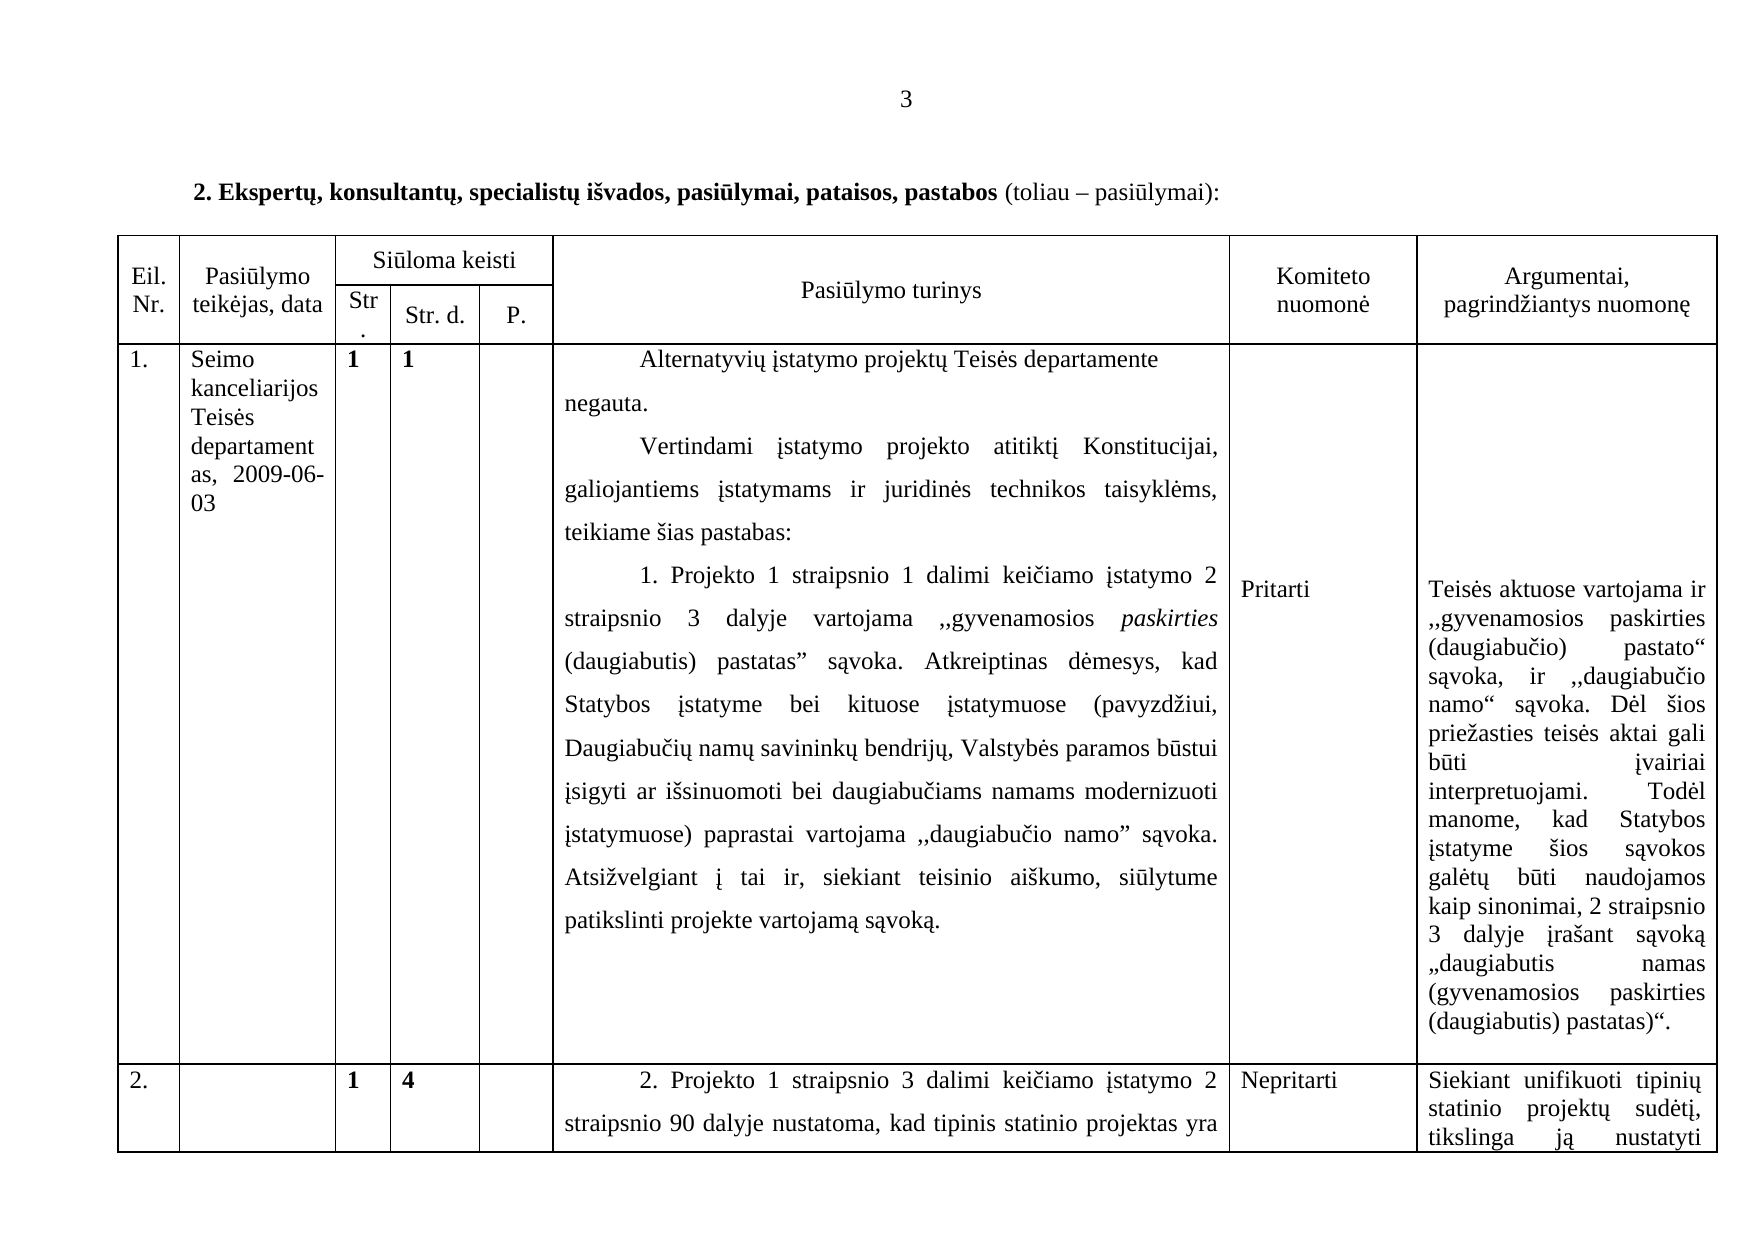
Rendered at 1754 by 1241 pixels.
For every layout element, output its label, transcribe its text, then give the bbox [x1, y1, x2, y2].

table_cell [480, 345, 552, 1063]
table_cell Siekiant unifikuoti tipinių statinio projektų sudėtį, tikslinga ją nustatyti [1418, 1065, 1716, 1151]
table_cell [180, 1065, 335, 1151]
table_cell [480, 1065, 552, 1151]
table_cell Str. [336, 286, 390, 343]
table_header Komiteto nuomonė [1230, 236, 1416, 343]
table_cell 1 [336, 345, 390, 1063]
table_cell P. [480, 286, 552, 343]
table_cell 1. [119, 345, 179, 1063]
table_cell 1 [336, 1065, 390, 1151]
table_cell 2. Projekto 1 straipsnio 3 dalimi keičiamo įstatymo 2 straipsnio 90 dalyje nustatoma, kad tipinis statinio projektas yra [554, 1065, 1229, 1151]
table_cell 2. [119, 1065, 179, 1151]
table_header Pasiūlymo teikėjas, data [180, 236, 335, 343]
table_header Siūloma keisti [336, 236, 552, 284]
table_cell Pritarti [1230, 345, 1416, 1063]
table_header Pasiūlymo turinys [554, 236, 1229, 343]
table_cell 1 [391, 345, 479, 1063]
text 2. Ekspertų, konsultantų, specialistų išvados, pasiūlymai, pataisos, pastabos (toliau – pasiūlymai): [118, 177, 1694, 206]
table_header Argumentai, pagrindžiantys nuomonę [1418, 236, 1716, 343]
table_cell Teisės aktuose vartojama ir ,,gyvenamosios paskirties (daugiabučio) pastato“ sąvoka, ir ,,daugiabučio namo“ sąvoka. Dėl šios priežasties teisės aktai gali būti įvairiai interpretuojami. Todėl manome, kad Statybos įstatyme šios sąvokos galėtų būti naudojamos kaip sinonimai, 2 straipsnio 3 dalyje įrašant sąvoką „daugiabutis namas (gyvenamosios paskirties (daugiabutis) pastatas)“. [1418, 345, 1716, 1063]
table_cell Nepritarti [1230, 1065, 1416, 1151]
table_cell Seimo kanceliarijos Teisės departamentas, 2009-06-03 [180, 345, 335, 1063]
table_cell 4 [391, 1065, 479, 1151]
table_cell Str. d. [391, 286, 479, 343]
table_cell Alternatyvių įstatymo projektų Teisės departamente negauta. Vertindami įstatymo projekto atitiktį Konstitucijai, galiojantiems įstatymams ir juridinės technikos taisyklėms, teikiame šias pastabas: 1. Projekto 1 straipsnio 1 dalimi keičiamo įstatymo 2 straipsnio 3 dalyje vartojama ,,gyvenamosios paskirties (daugiabutis) pastatas” sąvoka. Atkreiptinas dėmesys, kad Statybos įstatyme bei kituose įstatymuose (pavyzdžiui, Daugiabučių namų savininkų bendrijų, Valstybės paramos būstui įsigyti ar išsinuomoti bei daugiabučiams namams modernizuoti įstatymuose) paprastai vartojama ,,daugiabučio namo” sąvoka. Atsižvelgiant į tai ir, siekiant teisinio aiškumo, siūlytume patikslinti projekte vartojamą sąvoką. [554, 345, 1229, 1063]
table_header Eil. Nr. [119, 236, 179, 343]
